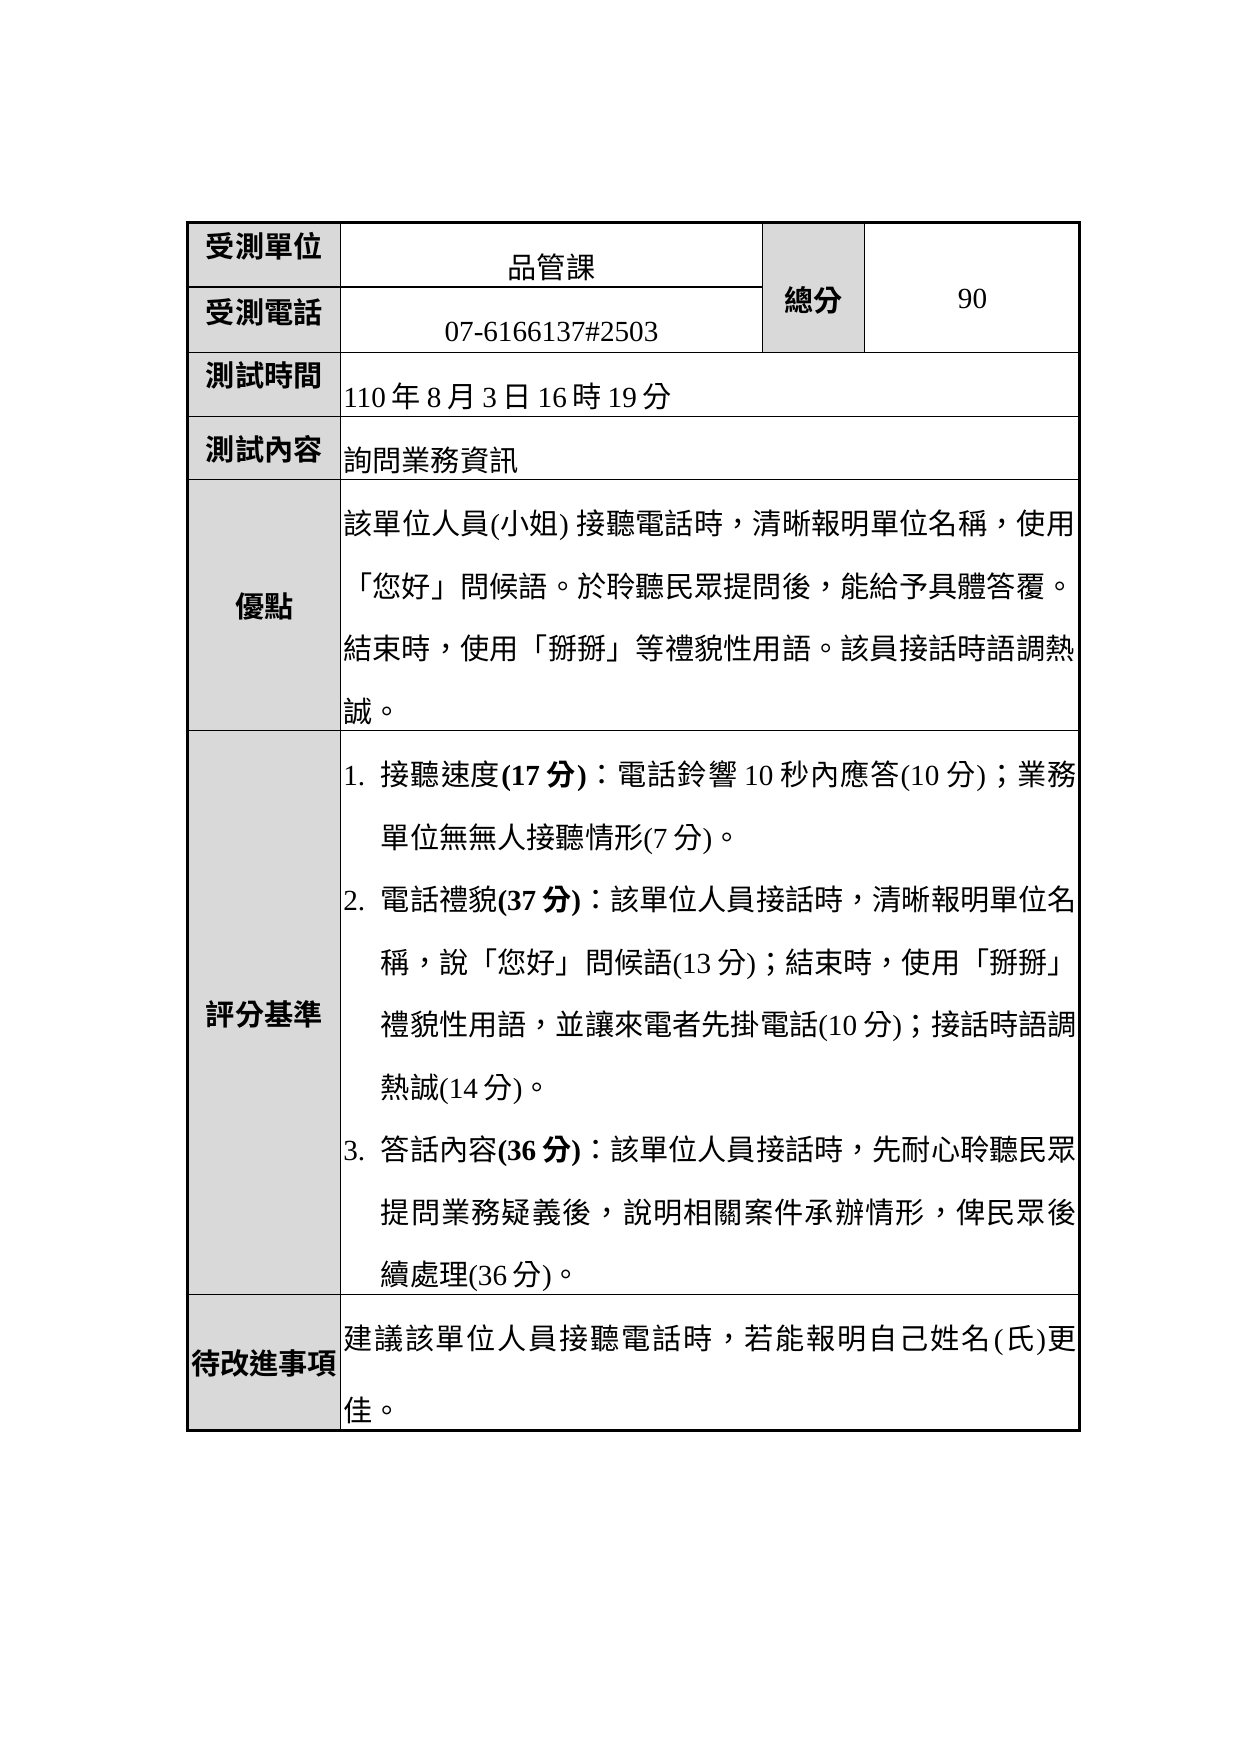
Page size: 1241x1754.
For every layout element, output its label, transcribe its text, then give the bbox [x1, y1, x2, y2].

table_cell 接聽速度(17分)：電話鈴響10秒內應答(10分)；業務單位無無人接聽情形(7分)。 電話禮貌(37分)：該單位人員接話時，清晰報明單位名稱，說「您好」問候語(13分)；結束時，使用「掰掰」禮貌性用語，並讓來電者先掛電話(10分)；接話時語調熱誠(14分)。 答話內容(36分)：該單位人員接話時，先耐心聆聽民眾提問業務疑義後，說明相關案件承辦情形，俾民眾後續處理(36分)。 [341, 731, 1078, 1294]
table_cell 07-6166137#2503 [341, 288, 762, 352]
table_cell 測試時間 [189, 353, 340, 416]
table_cell 建議該單位人員接聽電話時，若能報明自己姓名(氏)更佳。 [341, 1295, 1078, 1429]
table_header 90 [865, 224, 1078, 352]
table_cell 評分基準 [189, 731, 340, 1294]
table_header 受測單位 [189, 224, 340, 286]
table_cell 待改進事項 [189, 1295, 340, 1429]
table_header 品管課 [341, 224, 762, 286]
table_cell 110年8月3日16時19分 [341, 353, 1078, 416]
table_cell 測試內容 [189, 417, 340, 479]
table_cell 受測電話 [189, 288, 340, 352]
table_cell 該單位人員(小姐) 接聽電話時，清晰報明單位名稱，使用「您好」問候語。於聆聽民眾提問後，能給予具體答覆。結束時，使用「掰掰」等禮貌性用語。該員接話時語調熱誠。 [341, 480, 1078, 730]
table_header 總分 [763, 224, 864, 352]
table_cell 優點 [189, 480, 340, 730]
table_cell 詢問業務資訊 [341, 417, 1078, 479]
